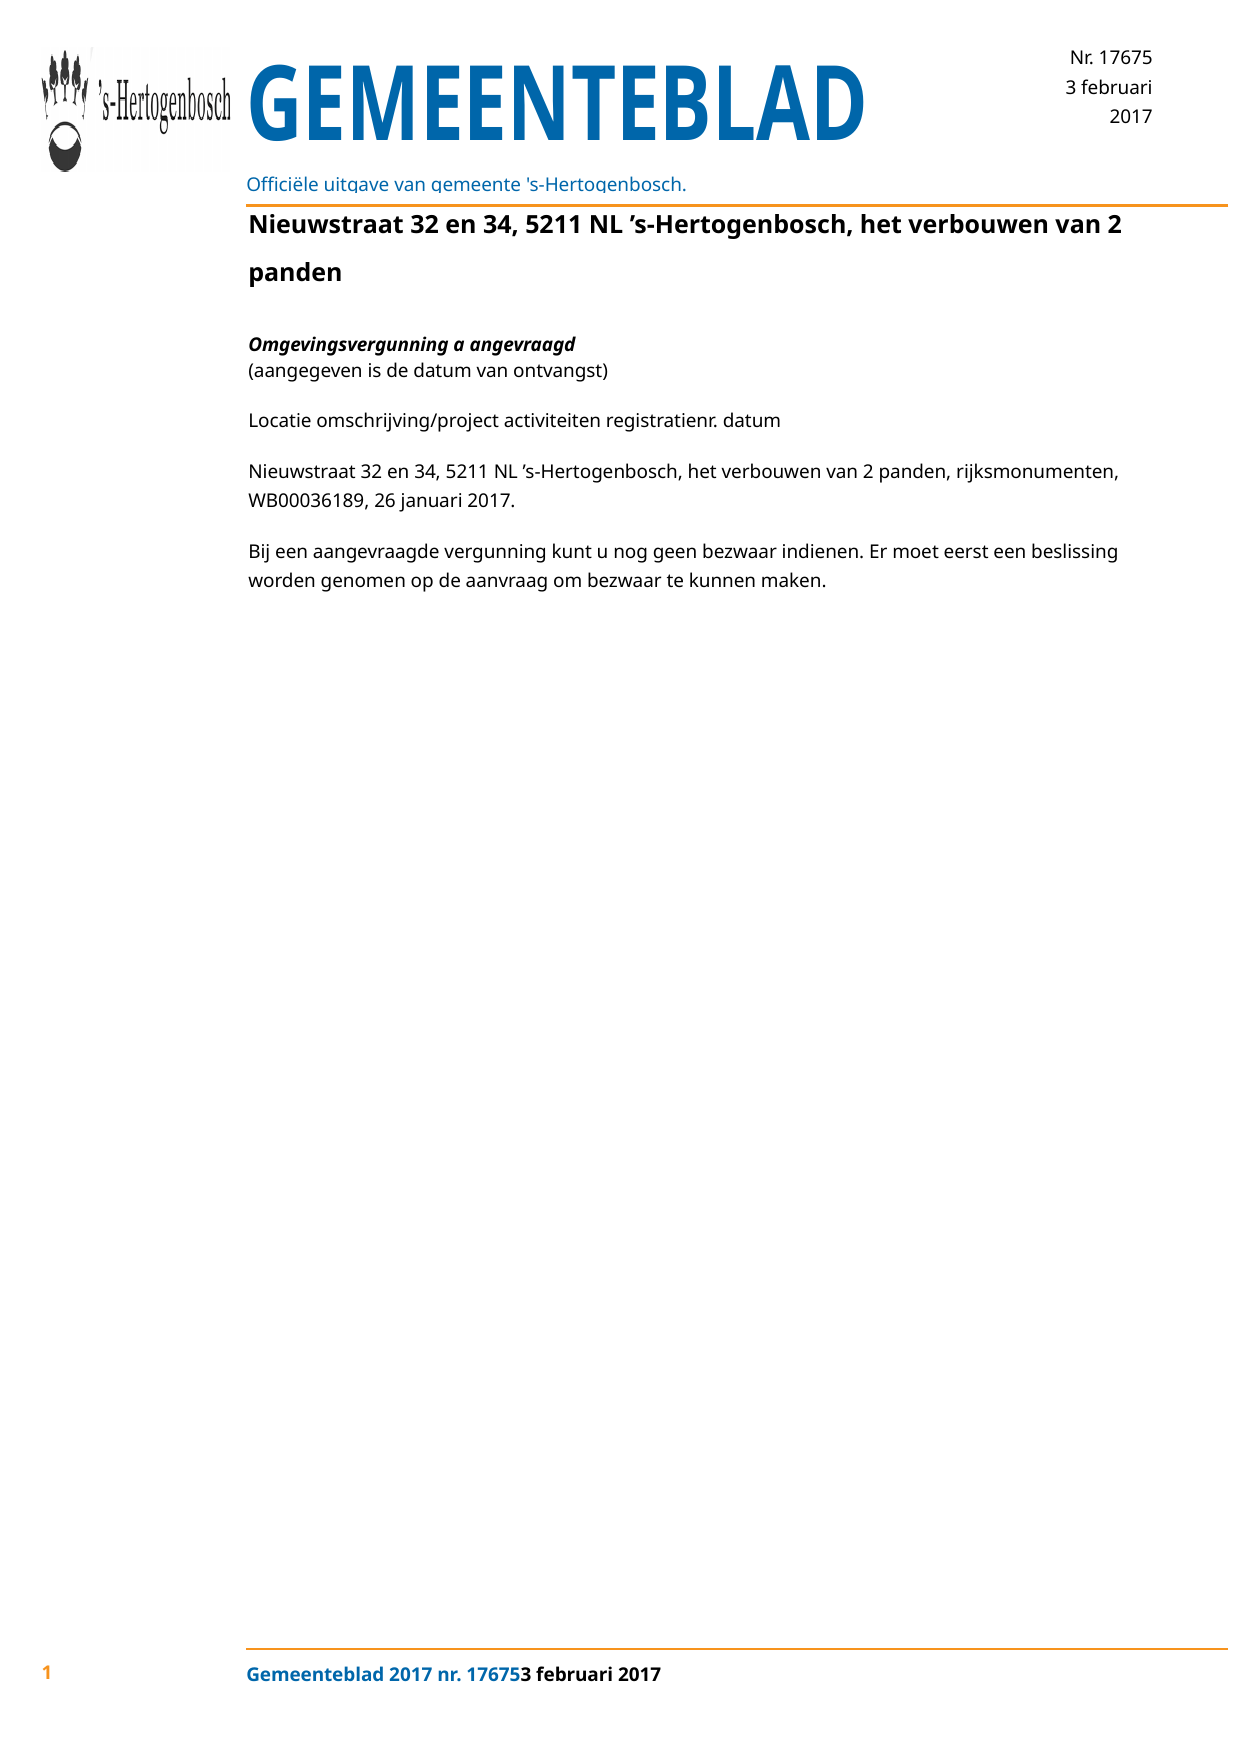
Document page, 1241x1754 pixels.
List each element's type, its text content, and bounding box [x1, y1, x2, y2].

text Nieuwstraat 32 en 34, 5211 NL ’s-Hertogenbosch, het verbouwen van 2 panden [248, 207, 1152, 288]
picture [41, 47, 231, 172]
text Bij een aangevraagde vergunning kunt u nog geen bezwaar indienen. Er moet eerst een beslissing worden genomen op de aanvraag om bezwaar te kunnen maken. [248, 538, 1152, 593]
text Locatie omschrijving/project activiteiten registratienr. datum [248, 408, 1152, 433]
text (aangegeven is de datum van ontvangst) [248, 357, 1152, 383]
text Omgevingsvergunning a angevraagd [248, 331, 1152, 357]
text Nieuwstraat 32 en 34, 5211 NL ’s-Hertogenbosch, het verbouwen van 2 panden, rijksmonumenten, WB00036189, 26 januari 2017. [248, 458, 1152, 513]
